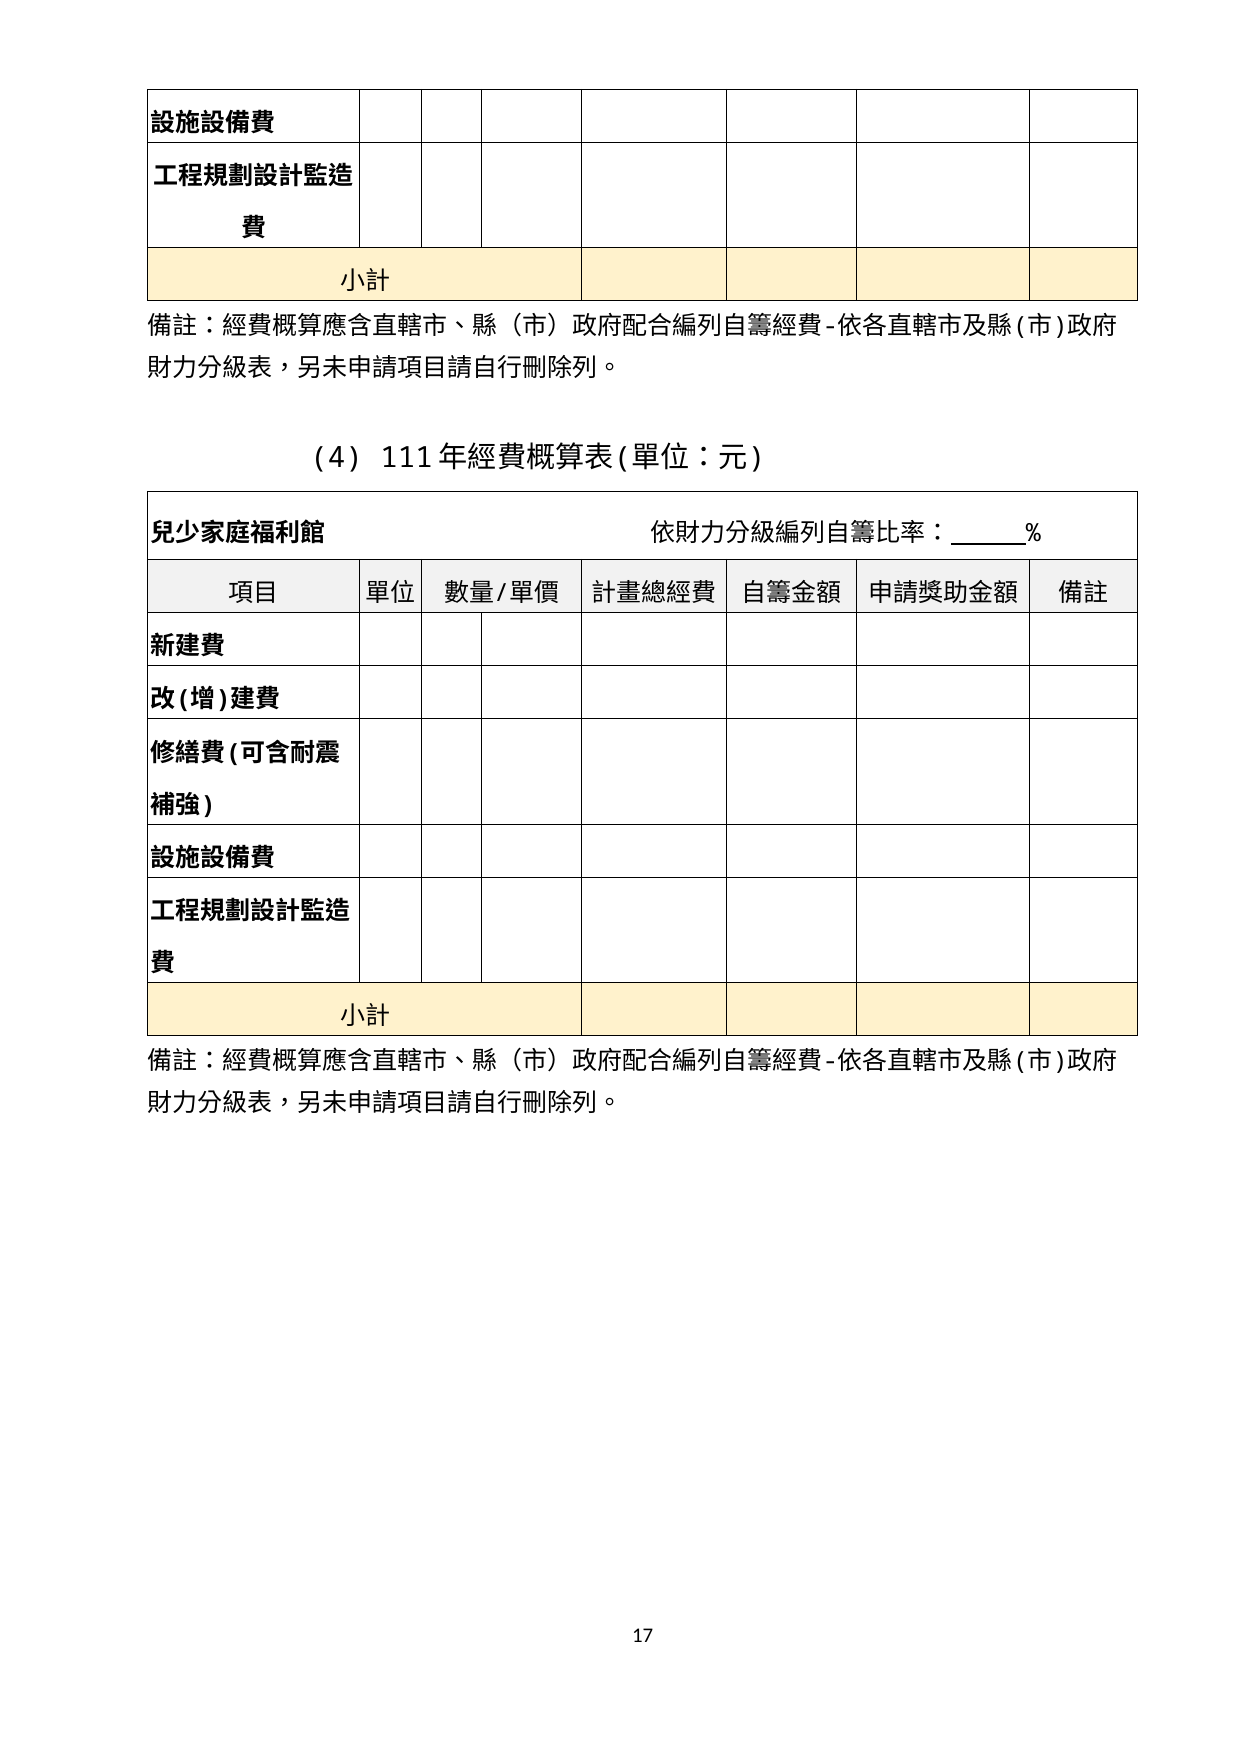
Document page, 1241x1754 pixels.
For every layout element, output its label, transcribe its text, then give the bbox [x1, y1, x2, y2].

table_cell [1030, 719, 1137, 823]
table_cell 工程規劃設計監造費 [148, 143, 359, 247]
table_cell [857, 248, 1029, 300]
table_cell [582, 983, 726, 1035]
table_cell [422, 825, 481, 877]
table_cell 申請獎助金額 [857, 560, 1029, 612]
table_cell [857, 143, 1029, 247]
table_cell [360, 666, 421, 718]
table_cell [482, 666, 581, 718]
table_cell [857, 613, 1029, 665]
table_cell 備註 [1030, 560, 1137, 612]
table_cell [422, 878, 481, 982]
table_cell [422, 90, 481, 142]
table_cell [1030, 90, 1137, 142]
table_cell 單位 [360, 560, 421, 612]
table_cell [422, 613, 481, 665]
table_cell [582, 719, 726, 823]
table_cell [360, 878, 421, 982]
table_cell [727, 613, 856, 665]
table_cell [857, 878, 1029, 982]
table_cell [727, 666, 856, 718]
table_cell [727, 983, 856, 1035]
table_cell [482, 719, 581, 823]
table_cell [857, 719, 1029, 823]
table_cell [360, 143, 421, 247]
table_cell [1030, 878, 1137, 982]
table_cell 小計 [148, 983, 581, 1035]
table_cell [482, 143, 581, 247]
table_cell [360, 825, 421, 877]
table_cell [582, 143, 726, 247]
table_cell [1030, 143, 1137, 247]
text 備註：經費概算應含直轄市、縣（市）政府配合編列自籌經費-依各直轄市及縣(市)政府財力分級表，另未申請項目請自行刪除列。 [148, 1036, 1137, 1119]
text 備註：經費概算應含直轄市、縣（市）政府配合編列自籌經費-依各直轄市及縣(市)政府財力分級表，另未申請項目請自行刪除列。 [148, 301, 1137, 384]
table_cell 改(增)建費 [148, 666, 359, 718]
table_cell [582, 613, 726, 665]
table_cell [482, 878, 581, 982]
table_cell [1030, 983, 1137, 1035]
table_cell [1030, 613, 1137, 665]
table_cell [727, 719, 856, 823]
table_cell [857, 90, 1029, 142]
table_cell [857, 983, 1029, 1035]
table_header 兒少家庭福利館 依財力分級編列自籌比率： % [148, 492, 1137, 559]
list 111年經費概算表(單位：元) [310, 426, 1137, 478]
table_cell 設施設備費 [148, 825, 359, 877]
table_cell [727, 248, 856, 300]
table_cell 小計 [148, 248, 581, 300]
table_cell [360, 613, 421, 665]
table_cell [482, 825, 581, 877]
table_cell [582, 90, 726, 142]
table_cell [1030, 248, 1137, 300]
table_cell [422, 143, 481, 247]
table_cell 計畫總經費 [582, 560, 726, 612]
table_cell [582, 666, 726, 718]
table_cell [727, 90, 856, 142]
table_cell 工程規劃設計監造費 [148, 878, 359, 982]
table_cell [482, 613, 581, 665]
table_cell 數量/單價 [422, 560, 581, 612]
table_cell 自籌金額 [727, 560, 856, 612]
table_cell [360, 719, 421, 823]
table_cell 設施設備費 [148, 90, 359, 142]
table_cell [727, 143, 856, 247]
table_cell [422, 719, 481, 823]
table_cell [1030, 825, 1137, 877]
table_cell [1030, 666, 1137, 718]
table_cell 修繕費(可含耐震補強) [148, 719, 359, 823]
table_cell [857, 825, 1029, 877]
table_cell 項目 [148, 560, 359, 612]
table_cell 新建費 [148, 613, 359, 665]
table_cell [727, 878, 856, 982]
table_cell [360, 90, 421, 142]
table_cell [582, 825, 726, 877]
table_cell [857, 666, 1029, 718]
table_cell [727, 825, 856, 877]
table_cell [582, 248, 726, 300]
table_cell [422, 666, 481, 718]
table_cell [582, 878, 726, 982]
table_cell [482, 90, 581, 142]
